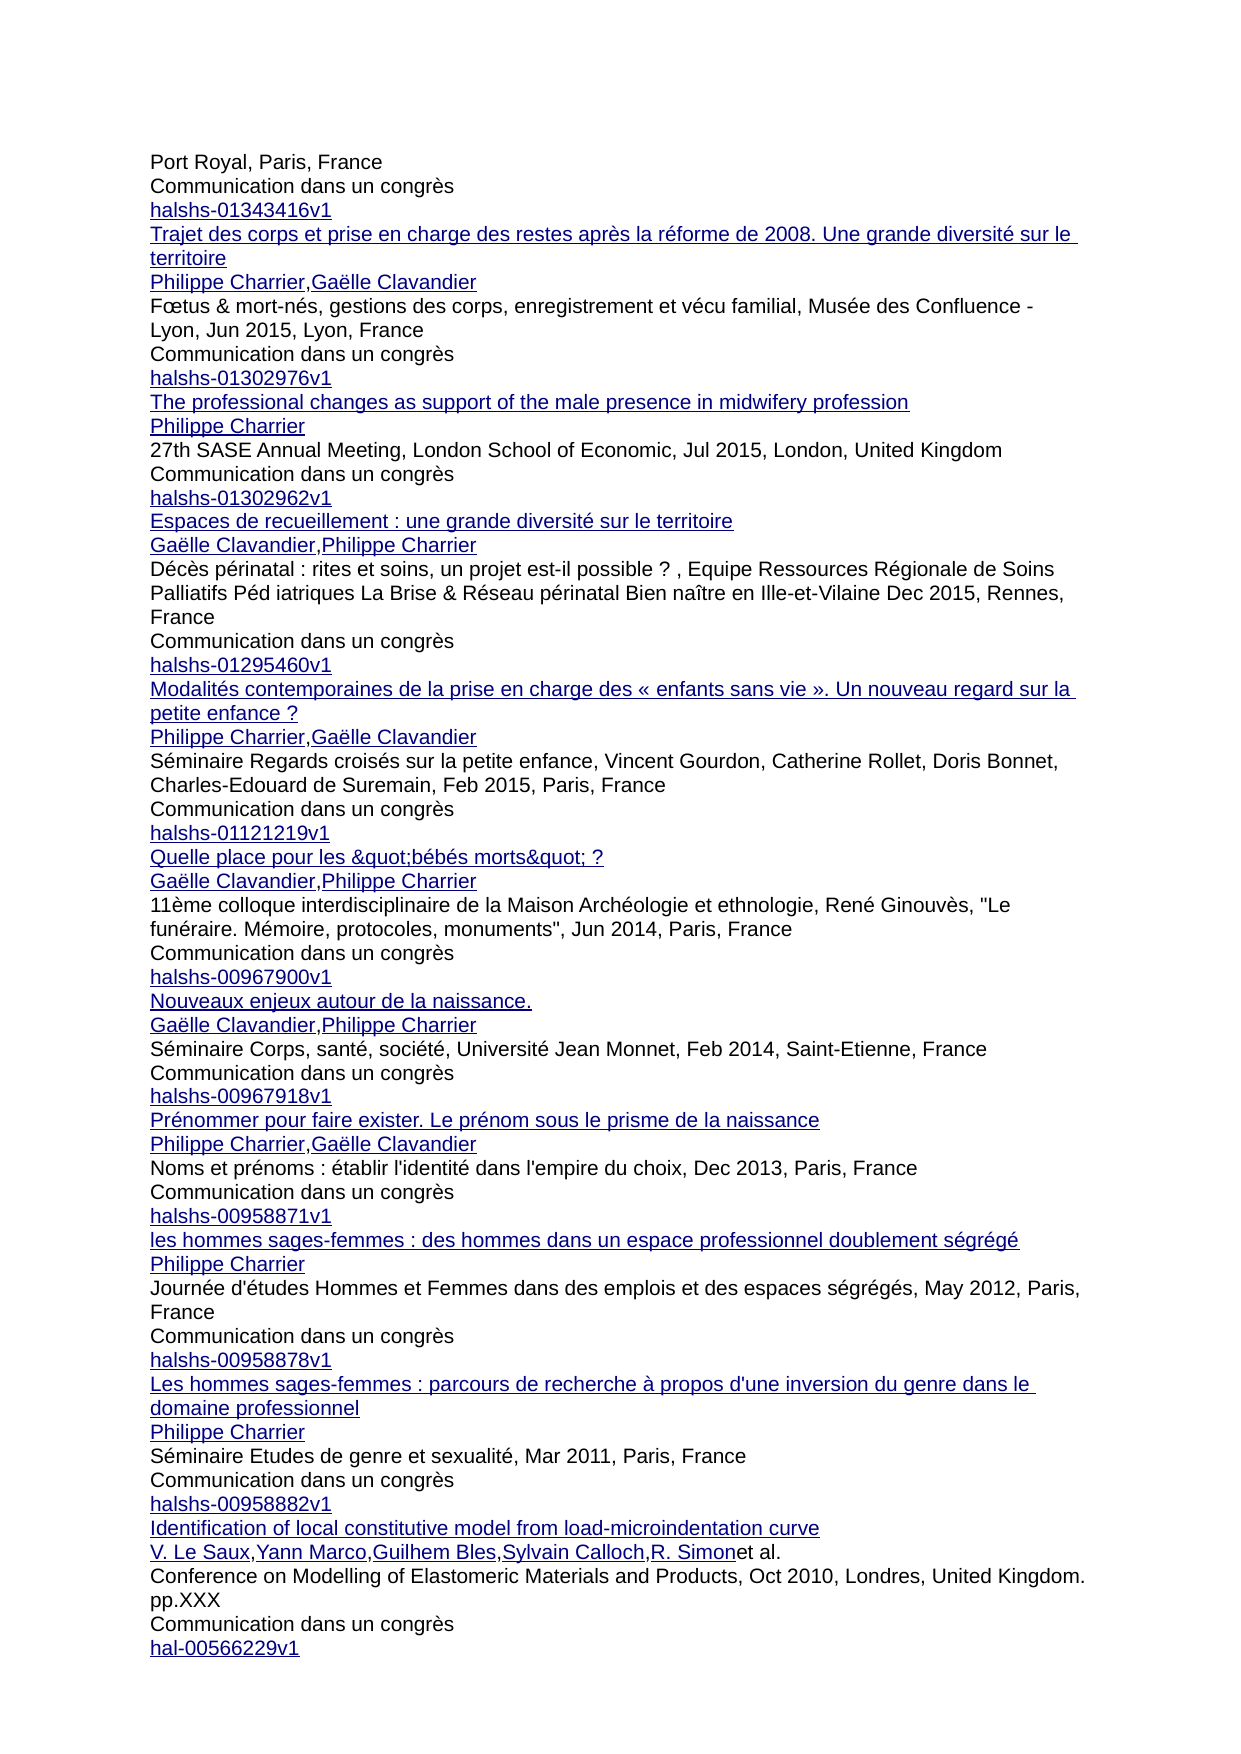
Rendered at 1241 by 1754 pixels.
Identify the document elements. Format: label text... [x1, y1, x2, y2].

table_cell Prénommer pour faire exister. Le prénom sous le prisme de la naissance Philippe Charrier,Gaëlle Clavandier Noms et prénoms : établir l'identité dans l'empire du choix, Dec 2013, Paris, France Communication dans un congrès halshs-00958871v1 [150, 1108, 1090, 1228]
table_cell Nouveaux enjeux autour de la naissance. Gaëlle Clavandier,Philippe Charrier Séminaire Corps, santé, société, Université Jean Monnet, Feb 2014, Saint-Etienne, France Communication dans un congrès halshs-00967918v1 [150, 989, 1090, 1108]
table_cell les hommes sages-femmes : des hommes dans un espace professionnel doublement ségrégé Philippe Charrier Journée d'études Hommes et Femmes dans des emplois et des espaces ségrégés, May 2012, Paris, France Communication dans un congrès halshs-00958878v1 [150, 1228, 1090, 1372]
table_cell Espaces de recueillement : une grande diversité sur le territoire Gaëlle Clavandier,Philippe Charrier Décès périnatal : rites et soins, un projet est-il possible ? , Equipe Ressources Régionale de Soins Palliatifs Péd iatriques La Brise & Réseau périnatal Bien naître en Ille-et-Vilaine Dec 2015, Rennes, France Communication dans un congrès halshs-01295460v1 [150, 509, 1090, 677]
table_cell The professional changes as support of the male presence in midwifery profession Philippe Charrier 27th SASE Annual Meeting, London School of Economic, Jul 2015, London, United Kingdom Communication dans un congrès halshs-01302962v1 [150, 390, 1090, 509]
table_cell Les hommes sages-femmes : parcours de recherche à propos d'une inversion du genre dans le domaine professionnel Philippe Charrier Séminaire Etudes de genre et sexualité, Mar 2011, Paris, France Communication dans un congrès halshs-00958882v1 [150, 1372, 1090, 1516]
table_cell Port Royal, Paris, France Communication dans un congrès halshs-01343416v1 [150, 150, 1090, 222]
table_cell Modalités contemporaines de la prise en charge des « enfants sans vie ». Un nouveau regard sur la petite enfance ? Philippe Charrier,Gaëlle Clavandier Séminaire Regards croisés sur la petite enfance, Vincent Gourdon, Catherine Rollet, Doris Bonnet, Charles-Edouard de Suremain, Feb 2015, Paris, France Communication dans un congrès halshs-01121219v1 [150, 677, 1090, 845]
table_cell Trajet des corps et prise en charge des restes après la réforme de 2008. Une grande diversité sur le territoire Philippe Charrier,Gaëlle Clavandier Fœtus & mort-nés, gestions des corps, enregistrement et vécu familial, Musée des Confluence - Lyon, Jun 2015, Lyon, France Communication dans un congrès halshs-01302976v1 [150, 222, 1090, 389]
table_cell Quelle place pour les &quot;bébés morts&quot; ? Gaëlle Clavandier,Philippe Charrier 11ème colloque interdisciplinaire de la Maison Archéologie et ethnologie, René Ginouvès, "Le funéraire. Mémoire, protocoles, monuments", Jun 2014, Paris, France Communication dans un congrès halshs-00967900v1 [150, 845, 1090, 988]
table_cell Identification of local constitutive model from load-microindentation curve V. Le Saux,Yann Marco,Guilhem Bles,Sylvain Calloch,R. Simonet al. Conference on Modelling of Elastomeric Materials and Products, Oct 2010, Londres, United Kingdom. pp.XXX Communication dans un congrès hal-00566229v1 [150, 1516, 1090, 1659]
